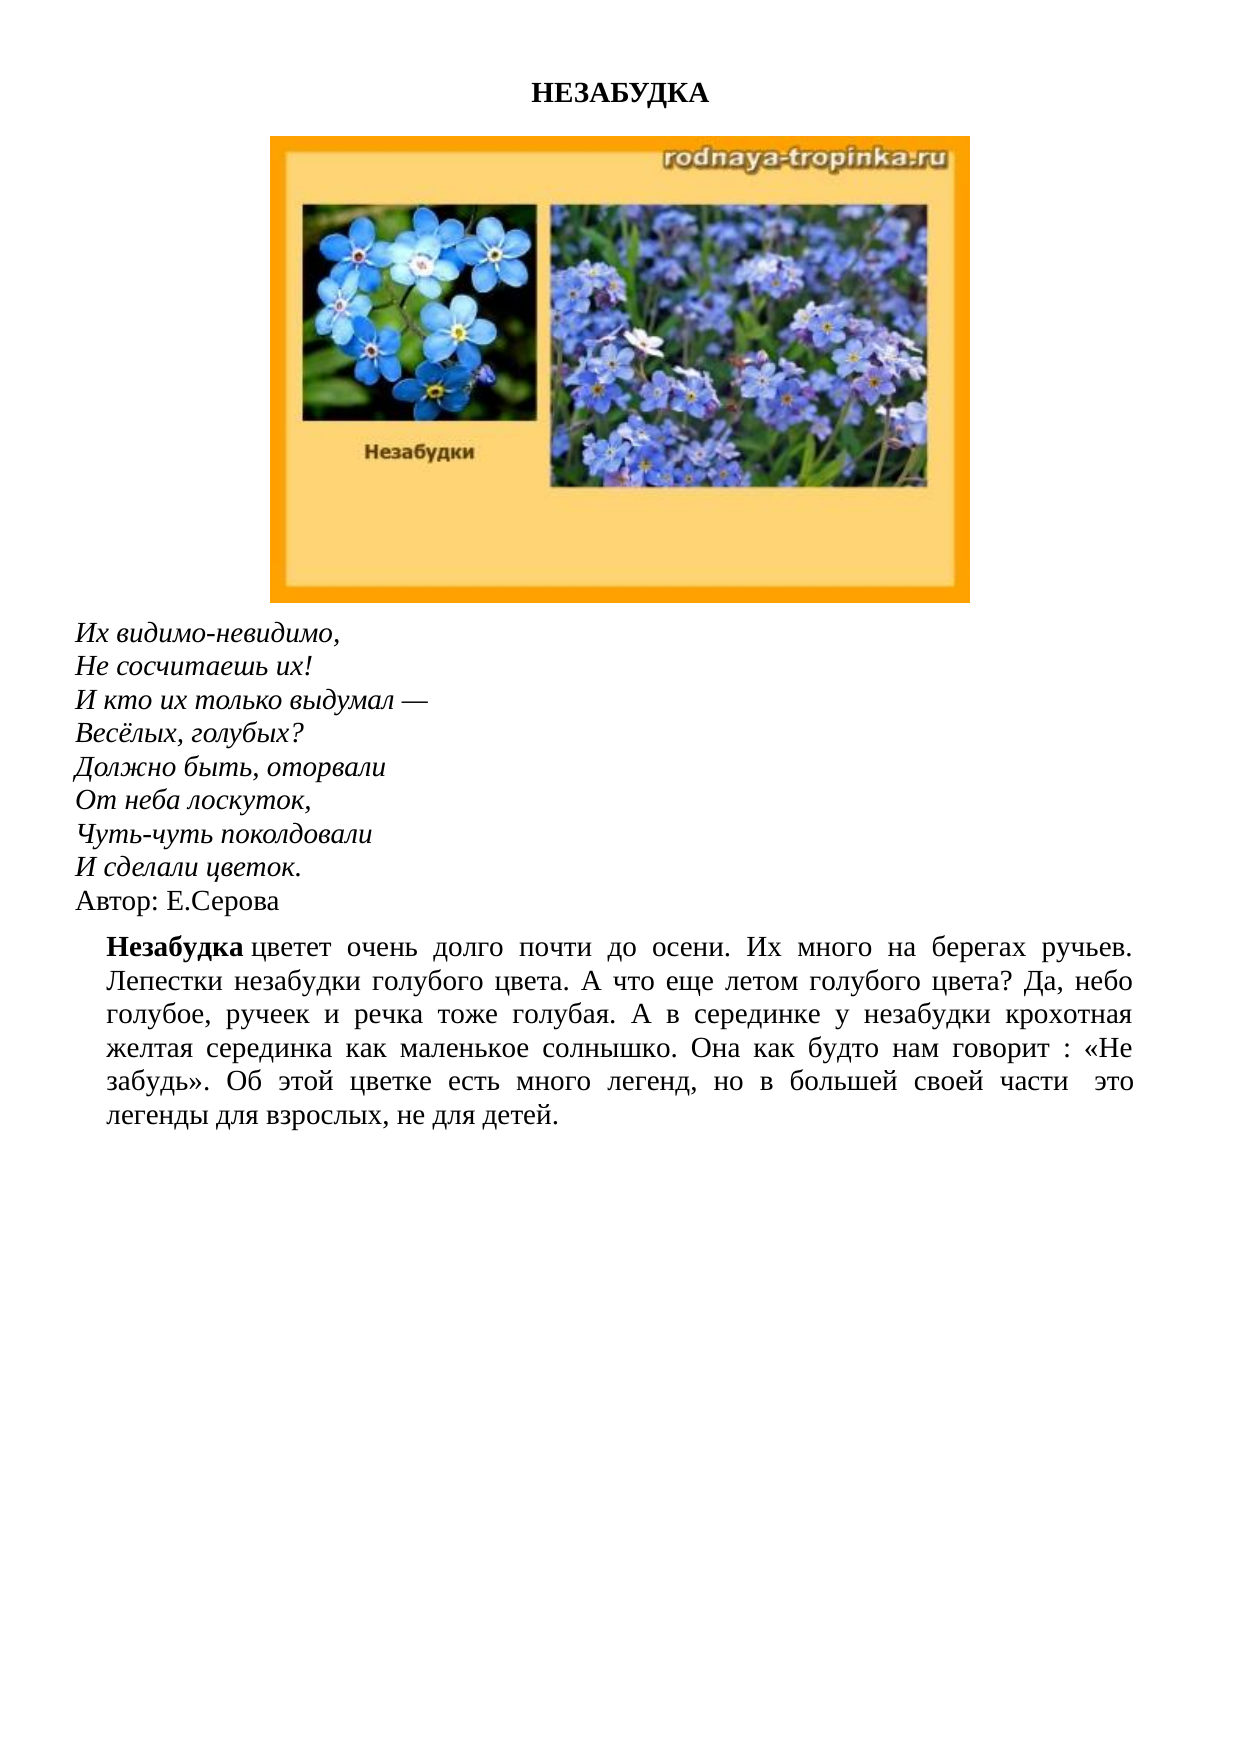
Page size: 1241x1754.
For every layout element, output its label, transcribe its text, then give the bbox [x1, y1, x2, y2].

text Должно быть, оторвали От неба лоскуток, Чуть-чуть поколдовали И сделали цветок. Автор: Е.Серова [75, 749, 1165, 917]
subtitle НЕЗАБУДКА [75, 75, 1165, 108]
text Их видимо-невидимо, Не сосчитаешь их! И кто их только выдумал — Весёлых, голубых? [75, 615, 1165, 749]
text Незабудка цветет очень долго почти до осени. Их много на берегах ручьев. Лепестки незабудки голубого цвета. А что еще летом голубого цвета? Да, небо голубое, ручеек и речка тоже голубая. А в серединке у незабудки крохотная желтая серединка как маленькое солнышко. Она как будто нам говорит : «Не забудь». Об этой цветке есть много легенд, но в большей своей части это легенды для взрослых, не для детей. [106, 929, 1134, 1130]
